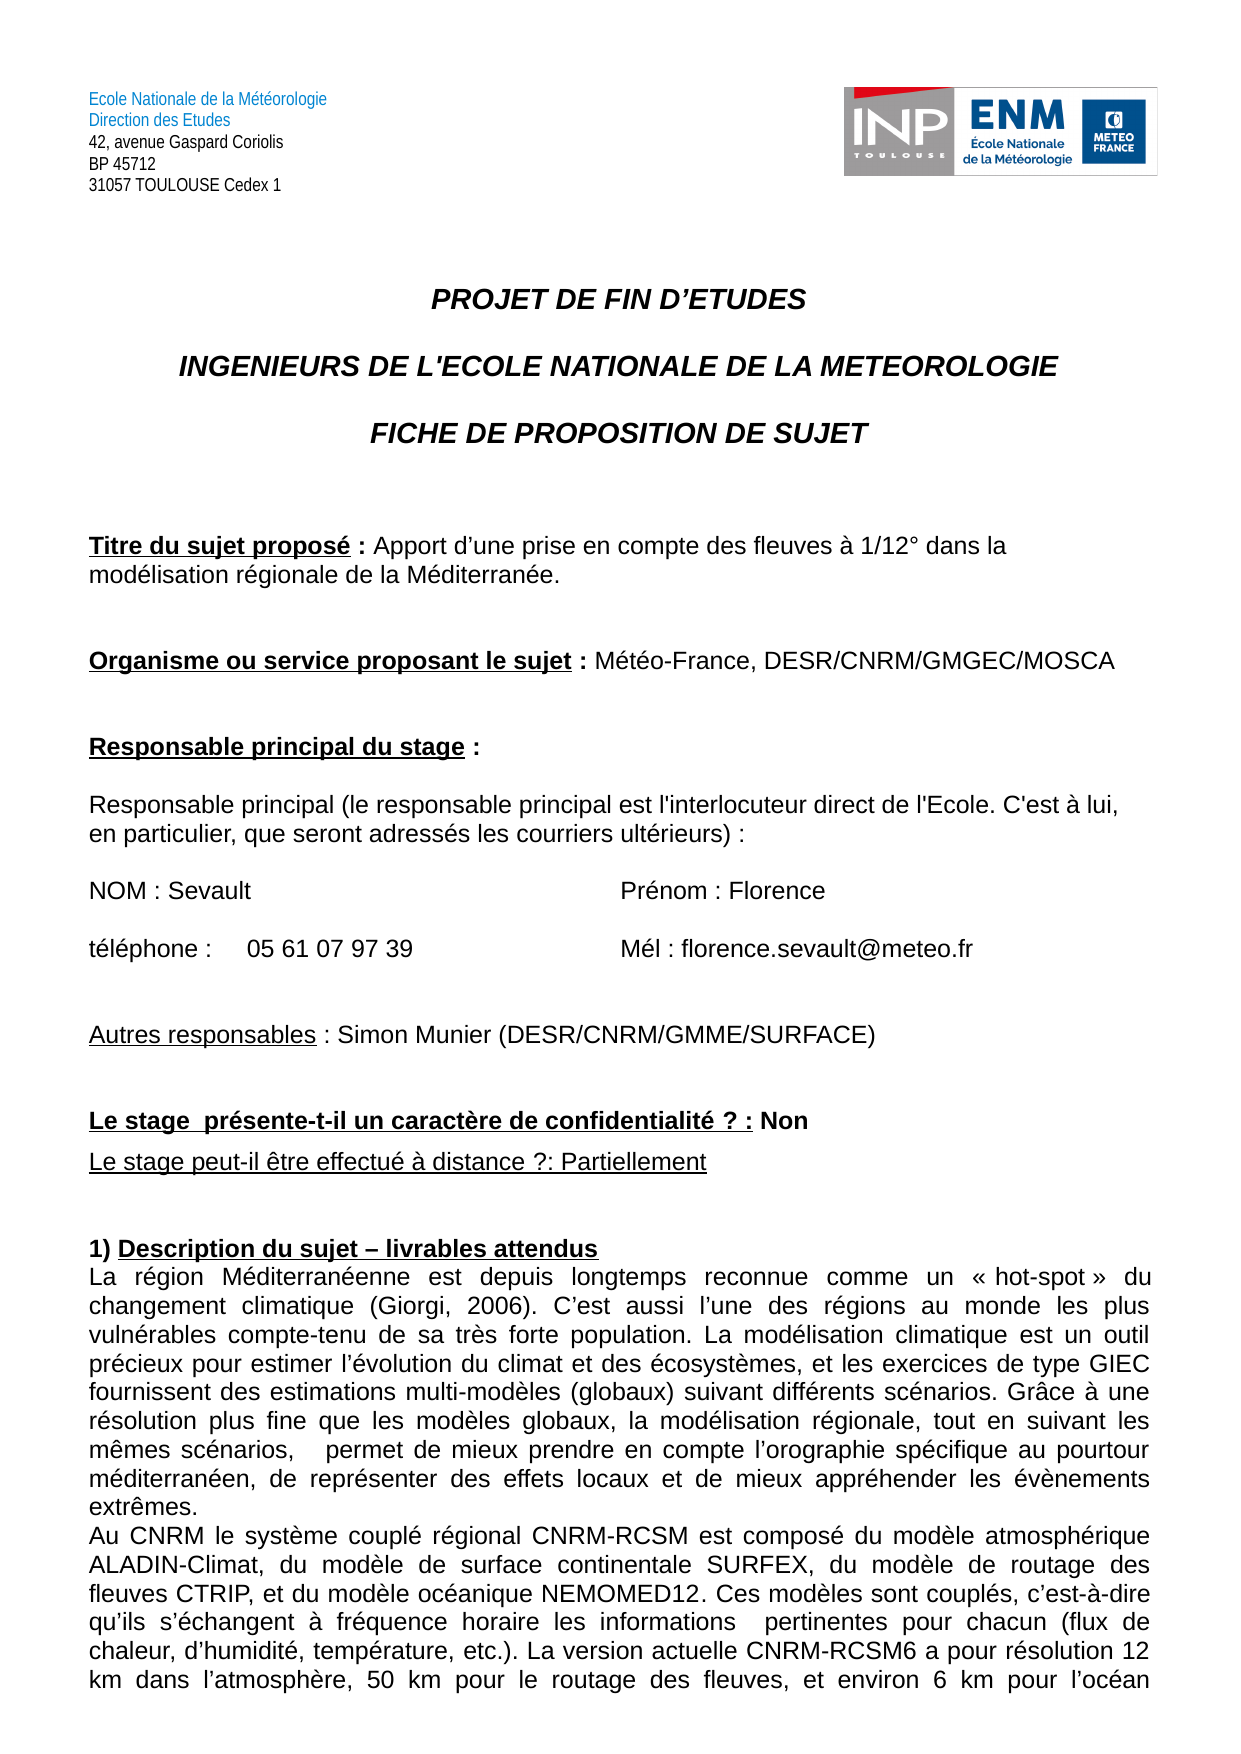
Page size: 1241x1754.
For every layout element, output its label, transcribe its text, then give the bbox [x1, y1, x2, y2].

text 1) Description du sujet – livrables attendus [88, 1233, 1152, 1262]
text Autres responsables : Simon Munier (DESR/CNRM/GMME/SURFACE) [88, 1020, 1152, 1048]
text Direction des Etudes [88, 109, 844, 131]
text NOM : Sevault Prénom : Florence [88, 876, 1152, 905]
text Responsable principal du stage : [88, 732, 1152, 761]
picture [844, 87, 1158, 176]
text Organisme ou service proposant le sujet : Météo-France, DESR/CNRM/GMGEC/MOSCA [88, 646, 1152, 675]
text Le stage présente-t-il un caractère de confidentialité ? : Non [88, 1106, 1152, 1135]
text 42, avenue Gaspard Coriolis [88, 131, 844, 152]
text BP 45712 [88, 152, 844, 174]
text téléphone : 05 61 07 97 39 Mél : florence.sevault@meteo.fr [88, 933, 1152, 962]
text PROJET DE FIN D’ETUDES INGENIEURS DE L'ECOLE NATIONALE DE LA METEOROLOGIE [88, 282, 1152, 382]
text Titre du sujet proposé : Apport d’une prise en compte des fleuves à 1/12° dans la modélisation régionale de la Méditerranée. [88, 531, 1152, 588]
text Au CNRM le système couplé régional CNRM-RCSM est composé du modèle atmosphérique ALADIN-Climat, du modèle de surface continentale SURFEX, du modèle de routage des fleuves CTRIP, et du modèle océanique NEMOMED12. Ces modèles sont couplés, c’est-à-dire qu’ils s’échangent à fréquence horaire les informations pertinentes pour chacun (flux de chaleur, d’humidité, température, etc.). La version actuelle CNRM-RCSM6 a pour résolution 12 km dans l’atmosphère, 50 km pour le routage des fleuves, et environ 6 km pour l’océan [88, 1521, 1152, 1693]
text FICHE DE PROPOSITION DE SUJET [88, 416, 1152, 449]
text 31057 TOULOUSE Cedex 1 [88, 174, 1152, 196]
text La région Méditerranéenne est depuis longtemps reconnue comme un « hot-spot » du changement climatique (Giorgi, 2006). C’est aussi l’une des régions au monde les plus vulnérables compte-tenu de sa très forte population. La modélisation climatique est un outil précieux pour estimer l’évolution du climat et des écosystèmes, et les exercices de type GIEC fournissent des estimations multi-modèles (globaux) suivant différents scénarios. Grâce à une résolution plus fine que les modèles globaux, la modélisation régionale, tout en suivant les mêmes scénarios, permet de mieux prendre en compte l’orographie spécifique au pourtour méditerranéen, de représenter des effets locaux et de mieux appréhender les évènements extrêmes. [88, 1262, 1152, 1521]
text Ecole Nationale de la Météorologie [88, 88, 844, 109]
text Le stage peut-il être effectué à distance ?: Partiellement [88, 1147, 1152, 1176]
text Responsable principal (le responsable principal est l'interlocuteur direct de l'Ecole. C'est à lui, en particulier, que seront adressés les courriers ultérieurs) : [88, 790, 1152, 847]
